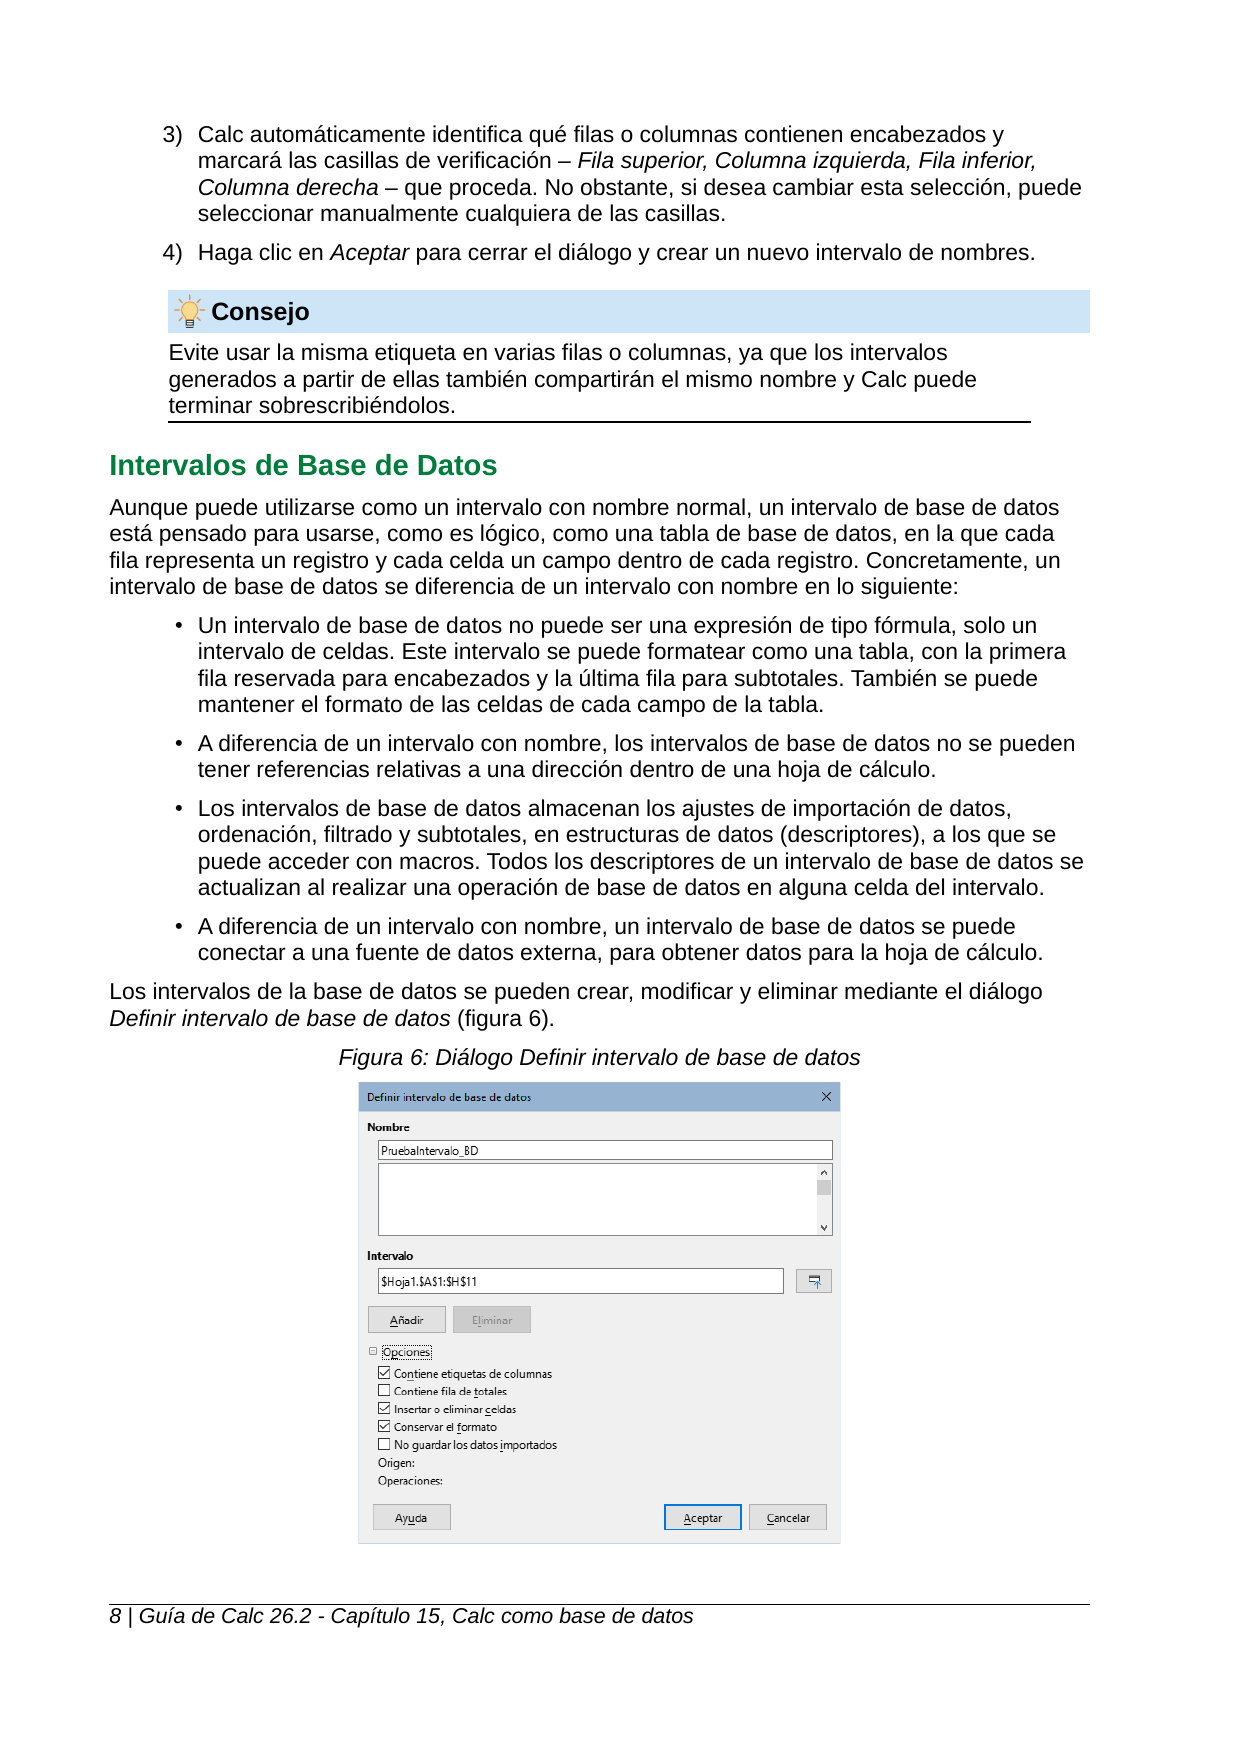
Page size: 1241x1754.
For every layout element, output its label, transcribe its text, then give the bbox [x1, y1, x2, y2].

picture [358, 1082, 841, 1544]
list Los intervalos de base de datos almacenan los ajustes de importación de datos, ordenación, filtrado y subtotales, en estructuras de datos (descriptores), a los que se puede acceder con macros. Todos los descriptores de un intervalo de base de datos se actualizan al realizar una operación de base de datos en alguna celda del intervalo. [183, 795, 1090, 901]
list A diferencia de un intervalo con nombre, un intervalo de base de datos se puede conectar a una fuente de datos externa, para obtener datos para la hoja de cálculo. [183, 913, 1090, 966]
list A diferencia de un intervalo con nombre, los intervalos de base de datos no se pueden tener referencias relativas a una dirección dentro de una hoja de cálculo. [183, 730, 1090, 783]
list Un intervalo de base de datos no puede ser una expresión de tipo fórmula, solo un intervalo de celdas. Este intervalo se puede formatear como una tabla, con la primera fila reservada para encabezados y la última fila para subtotales. También se puede mantener el formato de las celdas de cada campo de la tabla. [183, 612, 1090, 717]
subtitle Intervalos de Base de Datos [109, 448, 1090, 482]
text Figura 6: Diálogo Definir intervalo de base de datos [338, 1043, 861, 1070]
text Evite usar la misma etiqueta en varias filas o columnas, ya que los intervalos generados a partir de ellas también compartirán el mismo nombre y Calc puede terminar sobrescribiéndolos. [168, 339, 1031, 421]
list Calc automáticamente identifica qué filas o columnas contienen encabezados y marcará las casillas de verificación – Fila superior, Columna izquierda, Fila inferior, Columna derecha – que proceda. No obstante, si desea cambiar esta selección, puede seleccionar manualmente cualquiera de las casillas. [183, 121, 1090, 226]
list Aunque puede utilizarse como un intervalo con nombre normal, un intervalo de base de datos está pensado para usarse, como es lógico, como una tabla de base de datos, en la que cada fila representa un registro y cada celda un campo dentro de cada registro. Concretamente, un intervalo de base de datos se diferencia de un intervalo con nombre en lo siguiente: [109, 494, 1090, 599]
list Haga clic en Aceptar para cerrar el diálogo y crear un nuevo intervalo de nombres. [183, 239, 1090, 265]
subtitle Consejo [168, 290, 1090, 333]
text Los intervalos de la base de datos se pueden crear, modificar y eliminar mediante el diálogo Definir intervalo de base de datos (figura 6). [109, 978, 1090, 1031]
